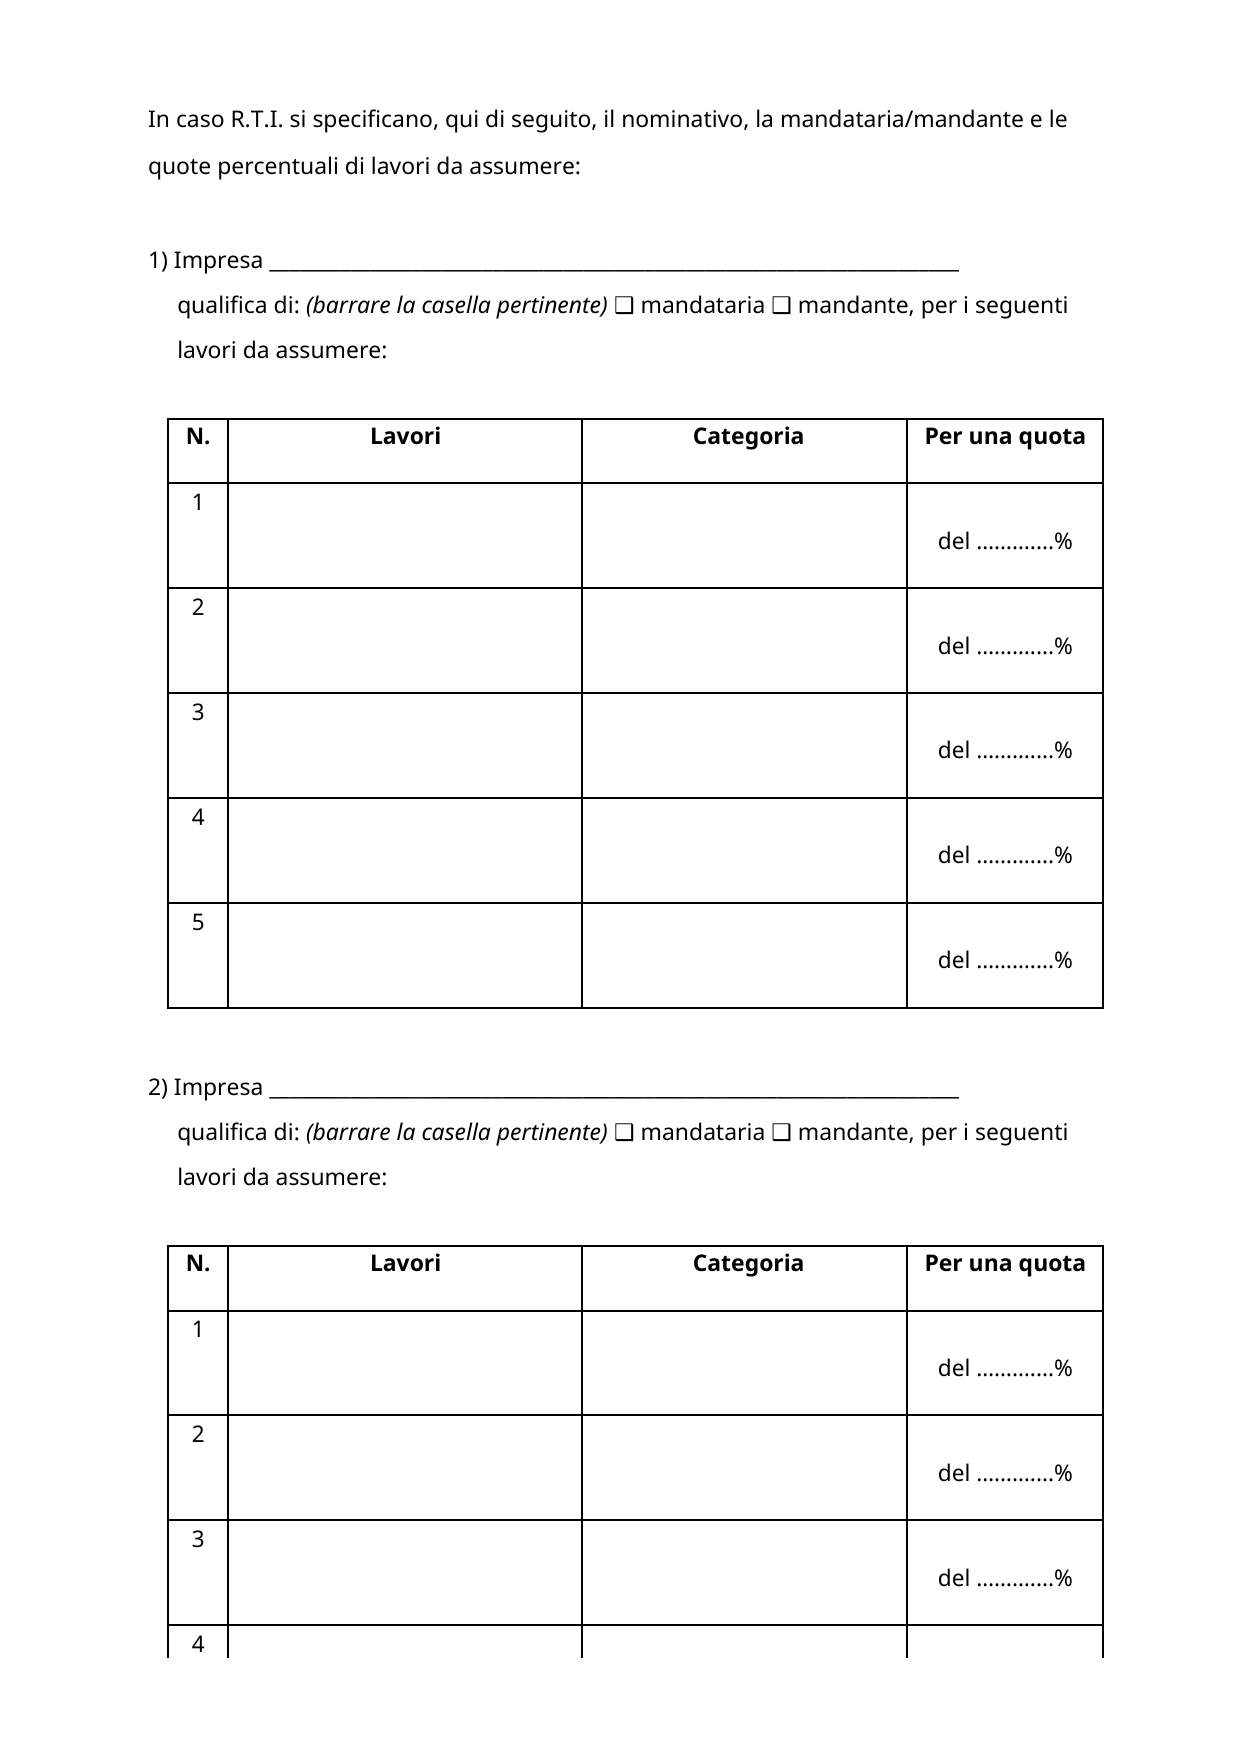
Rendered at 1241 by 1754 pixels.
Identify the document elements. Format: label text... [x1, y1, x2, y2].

table_cell [229, 1343, 581, 1383]
table_cell [583, 871, 906, 902]
table_cell [169, 1278, 227, 1309]
table_cell [169, 1343, 227, 1383]
table_cell [583, 1383, 906, 1414]
table_cell [583, 1626, 906, 1658]
table_cell del ………....% [908, 830, 1102, 871]
table_cell del ………....% [908, 726, 1102, 766]
table_cell 5 [169, 904, 227, 935]
table_cell 2 [169, 589, 227, 620]
table_cell [583, 830, 906, 871]
table_cell [169, 726, 227, 766]
table_cell [908, 1521, 1102, 1553]
table_cell [229, 694, 581, 726]
table_cell [229, 1278, 581, 1309]
table_cell [229, 830, 581, 871]
table_cell [169, 661, 227, 692]
table_cell [229, 904, 581, 935]
table_cell [583, 726, 906, 766]
table_cell 3 [169, 694, 227, 726]
table_cell [583, 935, 906, 975]
table_cell [583, 620, 906, 661]
table_cell [583, 1593, 906, 1624]
table_cell [908, 1383, 1102, 1414]
table_cell [908, 766, 1102, 797]
table_header Per una quota [908, 1247, 1102, 1278]
table_cell [908, 661, 1102, 692]
table_cell [229, 556, 581, 587]
table_cell [169, 556, 227, 587]
table_cell [229, 1488, 581, 1519]
table_cell [908, 556, 1102, 587]
table_cell [583, 904, 906, 935]
table_cell [229, 1312, 581, 1343]
table_cell [908, 1626, 1102, 1658]
table_header Lavori [229, 1247, 581, 1278]
table_cell [229, 451, 581, 482]
table_cell [229, 589, 581, 620]
table_cell [169, 935, 227, 975]
table_cell 1 [169, 1312, 227, 1343]
table_cell [583, 451, 906, 482]
table_header Per una quota [908, 420, 1102, 451]
table_cell [908, 1488, 1102, 1519]
table_cell [583, 1448, 906, 1488]
text 2) Impresa ____________________________________________________________________ [148, 1071, 1094, 1102]
table_cell [169, 451, 227, 482]
table_cell [583, 975, 906, 1007]
text qualifica di: (barrare la casella pertinente) ❑ mandataria ❑ mandante, per i seguenti lavori da assumere: [177, 1116, 1094, 1192]
table_cell [229, 661, 581, 692]
text In caso R.T.I. si specificano, qui di seguito, il nominativo, la mandataria/mandante e le quote percentuali di lavori da assumere: [148, 103, 1094, 181]
table_cell [229, 516, 581, 556]
table_cell [583, 661, 906, 692]
table_cell [583, 1278, 906, 1309]
table_cell [229, 871, 581, 902]
table_cell [229, 1553, 581, 1593]
table_cell [229, 799, 581, 830]
table_cell del ………....% [908, 516, 1102, 556]
table_cell 4 [169, 799, 227, 830]
table_cell [908, 975, 1102, 1007]
table_cell [908, 694, 1102, 726]
table_cell [583, 556, 906, 587]
table_cell [908, 484, 1102, 516]
table_cell [583, 1416, 906, 1448]
table_cell [908, 589, 1102, 620]
table_cell [229, 620, 581, 661]
table_cell [583, 694, 906, 726]
table_cell [229, 1593, 581, 1624]
table_cell [229, 1383, 581, 1414]
text 1) Impresa ____________________________________________________________________ [148, 244, 1094, 275]
table_cell [583, 1488, 906, 1519]
table_cell [583, 1312, 906, 1343]
table_cell [908, 1416, 1102, 1448]
table_cell [169, 871, 227, 902]
table_cell [908, 904, 1102, 935]
table_cell [583, 589, 906, 620]
table_cell [169, 975, 227, 1007]
table_cell [583, 1521, 906, 1553]
table_cell [229, 1521, 581, 1553]
table_cell [583, 516, 906, 556]
table_cell del ………....% [908, 1553, 1102, 1593]
table_cell del ………....% [908, 620, 1102, 661]
text qualifica di: (barrare la casella pertinente) ❑ mandataria ❑ mandante, per i seguenti lavori da assumere: [177, 289, 1094, 365]
table_cell 3 [169, 1521, 227, 1553]
table_cell [169, 766, 227, 797]
table_header N. [169, 420, 227, 451]
table_cell [169, 620, 227, 661]
table_header Lavori [229, 420, 581, 451]
table_cell [583, 484, 906, 516]
table_cell 4 [169, 1626, 227, 1658]
table_cell [229, 484, 581, 516]
table_cell del ………....% [908, 1343, 1102, 1383]
table_cell [229, 1448, 581, 1488]
table_cell [908, 1312, 1102, 1343]
table_cell del ………....% [908, 1448, 1102, 1488]
table_header Categoria [583, 420, 906, 451]
table_cell [169, 830, 227, 871]
table_cell [169, 516, 227, 556]
table_cell [908, 871, 1102, 902]
table_cell [908, 799, 1102, 830]
table_cell [169, 1448, 227, 1488]
table_cell [908, 451, 1102, 482]
table_cell [169, 1383, 227, 1414]
table_cell [583, 1343, 906, 1383]
table_header N. [169, 1247, 227, 1278]
table_cell [583, 1553, 906, 1593]
table_cell [908, 1593, 1102, 1624]
table_cell [169, 1593, 227, 1624]
table_cell [169, 1488, 227, 1519]
table_cell [229, 1626, 581, 1658]
table_cell del ………....% [908, 935, 1102, 975]
table_cell [229, 1416, 581, 1448]
table_cell [229, 975, 581, 1007]
table_header Categoria [583, 1247, 906, 1278]
table_cell [583, 799, 906, 830]
table_cell [229, 726, 581, 766]
table_cell 1 [169, 484, 227, 516]
table_cell [229, 766, 581, 797]
table_cell [908, 1278, 1102, 1309]
table_cell [583, 766, 906, 797]
table_cell [229, 935, 581, 975]
table_cell 2 [169, 1416, 227, 1448]
table_cell [169, 1553, 227, 1593]
